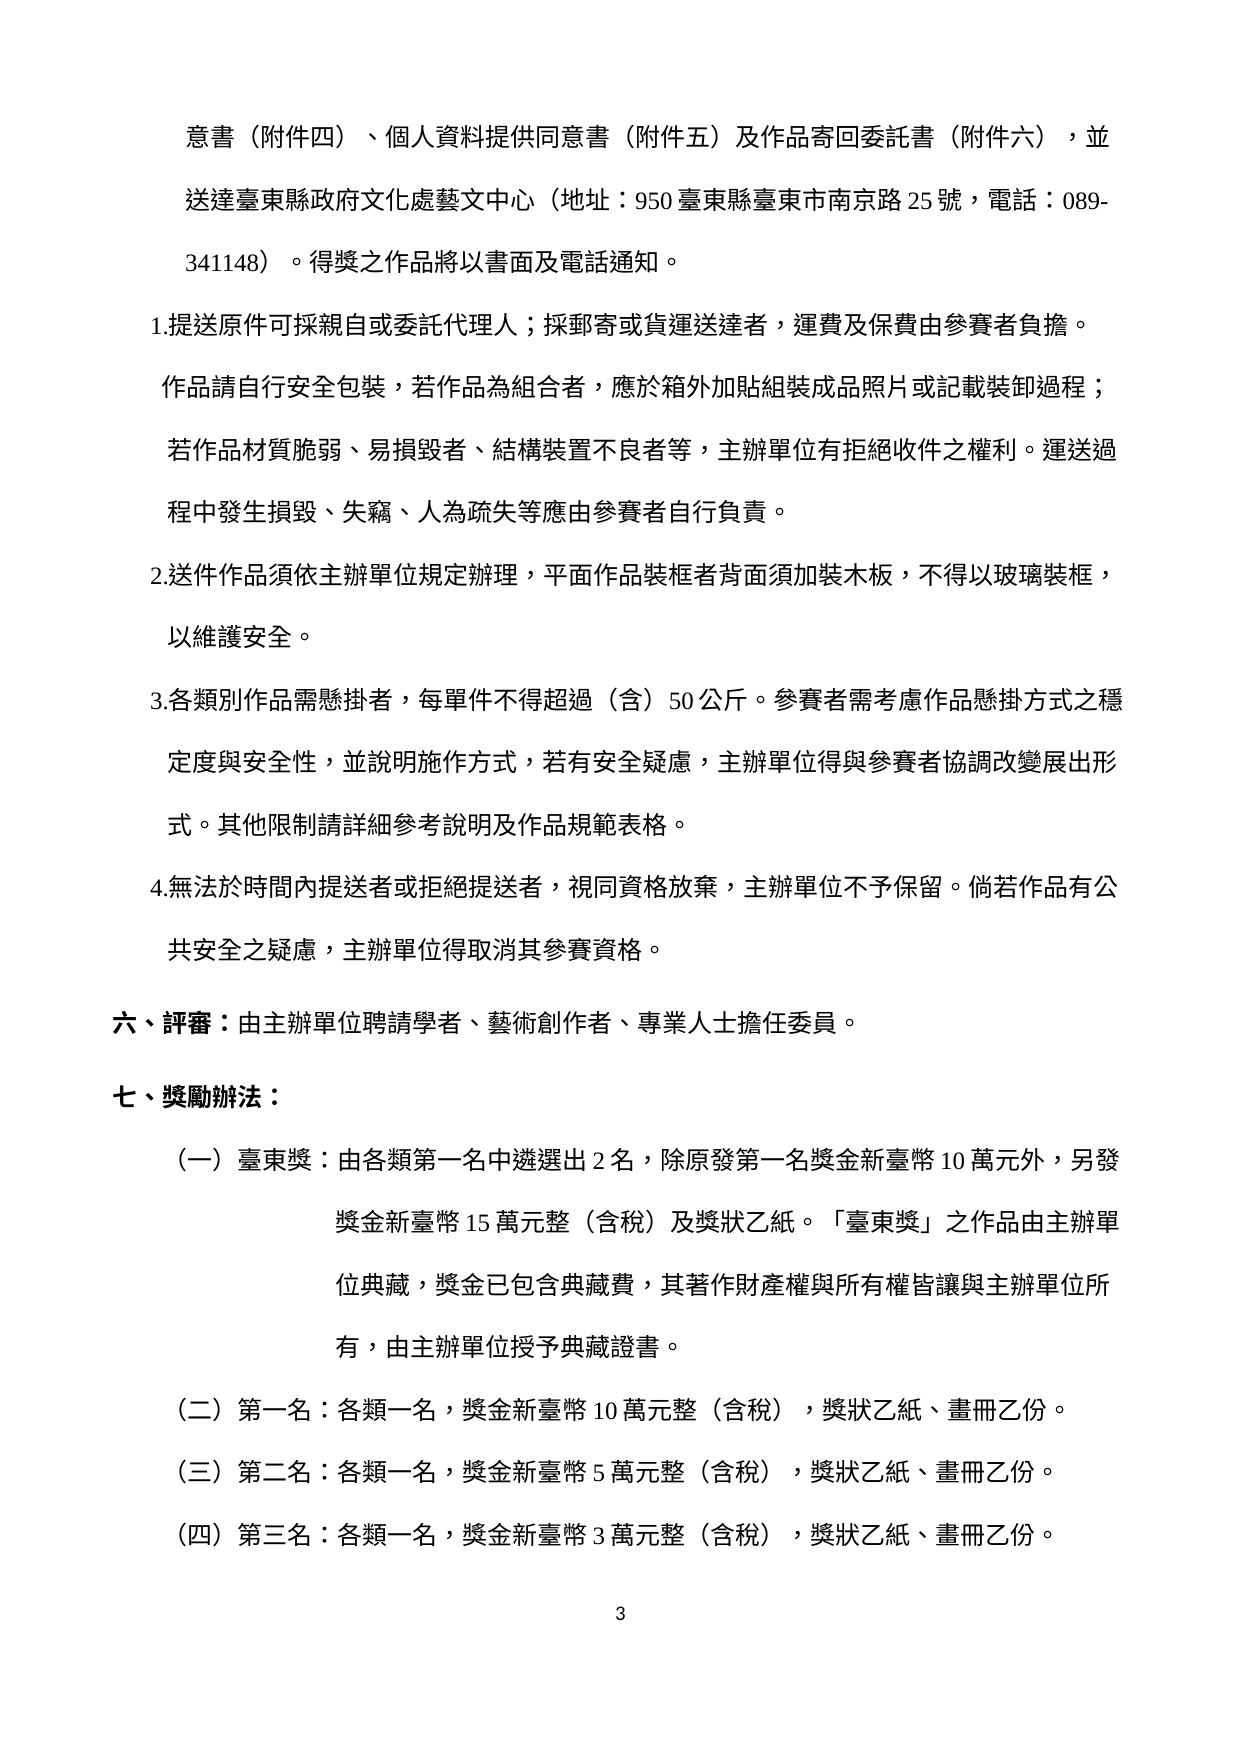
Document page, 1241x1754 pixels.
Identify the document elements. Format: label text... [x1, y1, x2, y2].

text （四）第三名：各類一名，獎金新臺幣3萬元整（含稅），獎狀乙紙、畫冊乙份。 [162, 1492, 1128, 1554]
text 1.提送原件可採親自或委託代理人；採郵寄或貨運送達者，運費及保費由參賽者負擔。 [150, 282, 1128, 344]
text 六、評審：由主辦單位聘請學者、藝術創作者、專業人士擔任委員。 [112, 980, 1128, 1043]
text （二）第一名：各類一名，獎金新臺幣10萬元整（含稅），獎狀乙紙、畫冊乙份。 [162, 1367, 1128, 1429]
text 3.各類別作品需懸掛者，每單件不得超過（含）50公斤。參賽者需考慮作品懸掛方式之穩定度與安全性，並說明施作方式，若有安全疑慮，主辦單位得與參賽者協調改變展出形式。其他限制請詳細參考說明及作品規範表格。 [150, 657, 1128, 844]
text 七、獎勵辦法： [112, 1054, 1128, 1117]
text （三）第二名：各類一名，獎金新臺幣5萬元整（含稅），獎狀乙紙、畫冊乙份。 [162, 1429, 1128, 1492]
text 意書（附件四）、個人資料提供同意書（附件五）及作品寄回委託書（附件六），並送達臺東縣政府文化處藝文中心（地址：950臺東縣臺東市南京路25號，電話：089-341148）。得獎之作品將以書面及電話通知。 [112, 94, 1128, 282]
text 作品請自行安全包裝，若作品為組合者，應於箱外加貼組裝成品照片或記載裝卸過程；若作品材質脆弱、易損毀者、結構裝置不良者等，主辦單位有拒絕收件之權利。運送過程中發生損毀、失竊、人為疏失等應由參賽者自行負責。 [155, 344, 1128, 532]
text 4.無法於時間內提送者或拒絕提送者，視同資格放棄，主辦單位不予保留。倘若作品有公共安全之疑慮，主辦單位得取消其參賽資格。 [150, 844, 1128, 969]
text （一）臺東獎：由各類第一名中遴選出2名，除原發第一名獎金新臺幣10萬元外，另發獎金新臺幣15萬元整（含稅）及獎狀乙紙。「臺東獎」之作品由主辦單位典藏，獎金已包含典藏費，其著作財產權與所有權皆讓與主辦單位所有，由主辦單位授予典藏證書。 [162, 1117, 1128, 1367]
text 2.送件作品須依主辦單位規定辦理，平面作品裝框者背面須加裝木板，不得以玻璃裝框，以維護安全。 [150, 532, 1128, 657]
